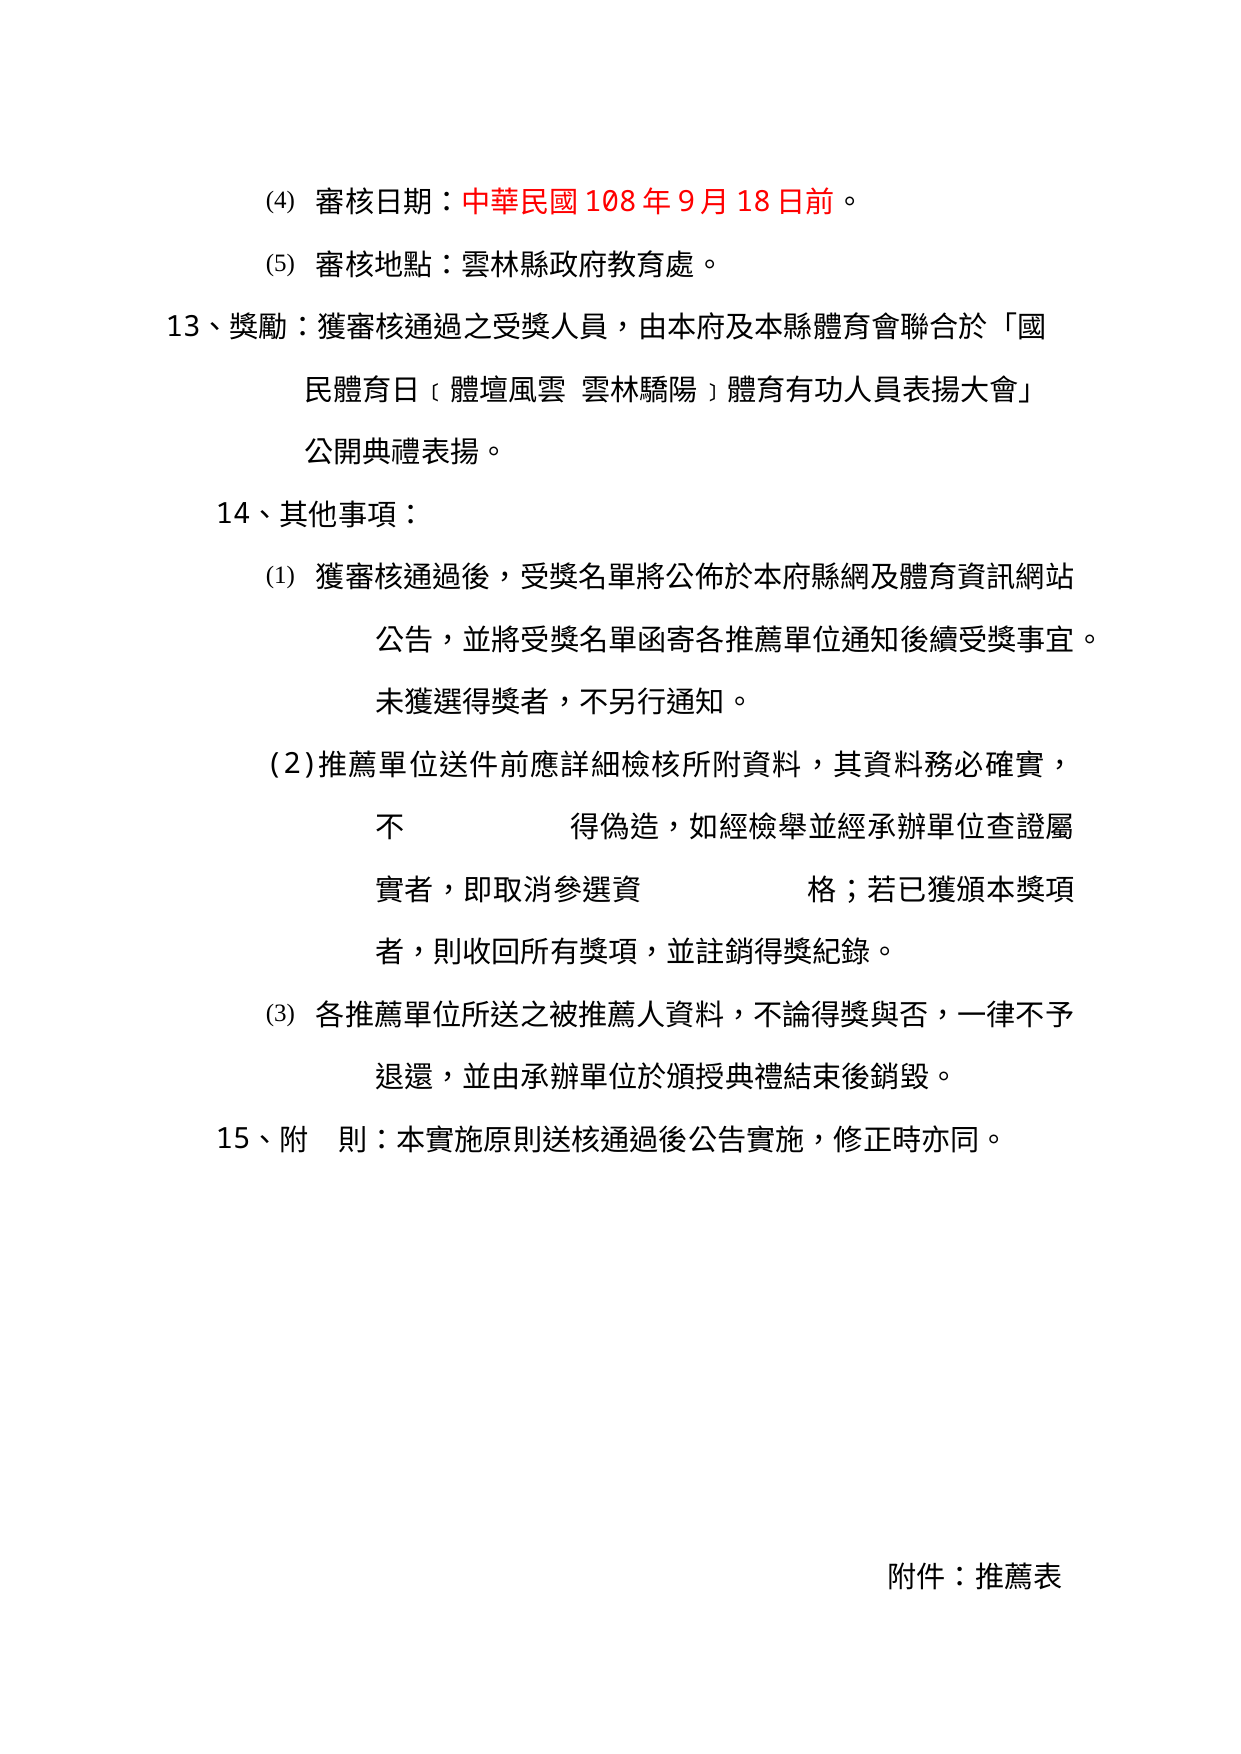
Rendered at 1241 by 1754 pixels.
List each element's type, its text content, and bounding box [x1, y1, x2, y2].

list 獎勵：獲審核通過之受獎人員，由本府及本縣體育會聯合於「國 民體育日﹝體壇風雲 雲林驕陽﹞體育有功人員表揚大會」公開典禮表揚。 [165, 283, 1075, 471]
list 各推薦單位所送之被推薦人資料，不論得獎與否，一律不予退還，並由承辦單位於頒授典禮結束後銷毀。 [266, 971, 1075, 1096]
list 審核日期：中華民國108年9月18日前。 [266, 158, 1075, 221]
list 推薦單位送件前應詳細檢核所附資料，其資料務必確實，不 得偽造，如經檢舉並經承辦單位查證屬實者，即取消參選資 格；若已獲頒本獎項者，則收回所有獎項，並註銷得獎紀錄。 [266, 721, 1075, 971]
text 附件：推薦表 [165, 1533, 1075, 1596]
list 附 則：本實施原則送核通過後公告實施，修正時亦同。 [215, 1096, 1075, 1158]
list 審核地點：雲林縣政府教育處。 [266, 221, 1075, 283]
list 獲審核通過後，受獎名單將公佈於本府縣網及體育資訊網站公告，並將受獎名單函寄各推薦單位通知後續受獎事宜。未獲選得獎者，不另行通知。 [266, 533, 1075, 721]
list 其他事項： [215, 471, 1075, 533]
